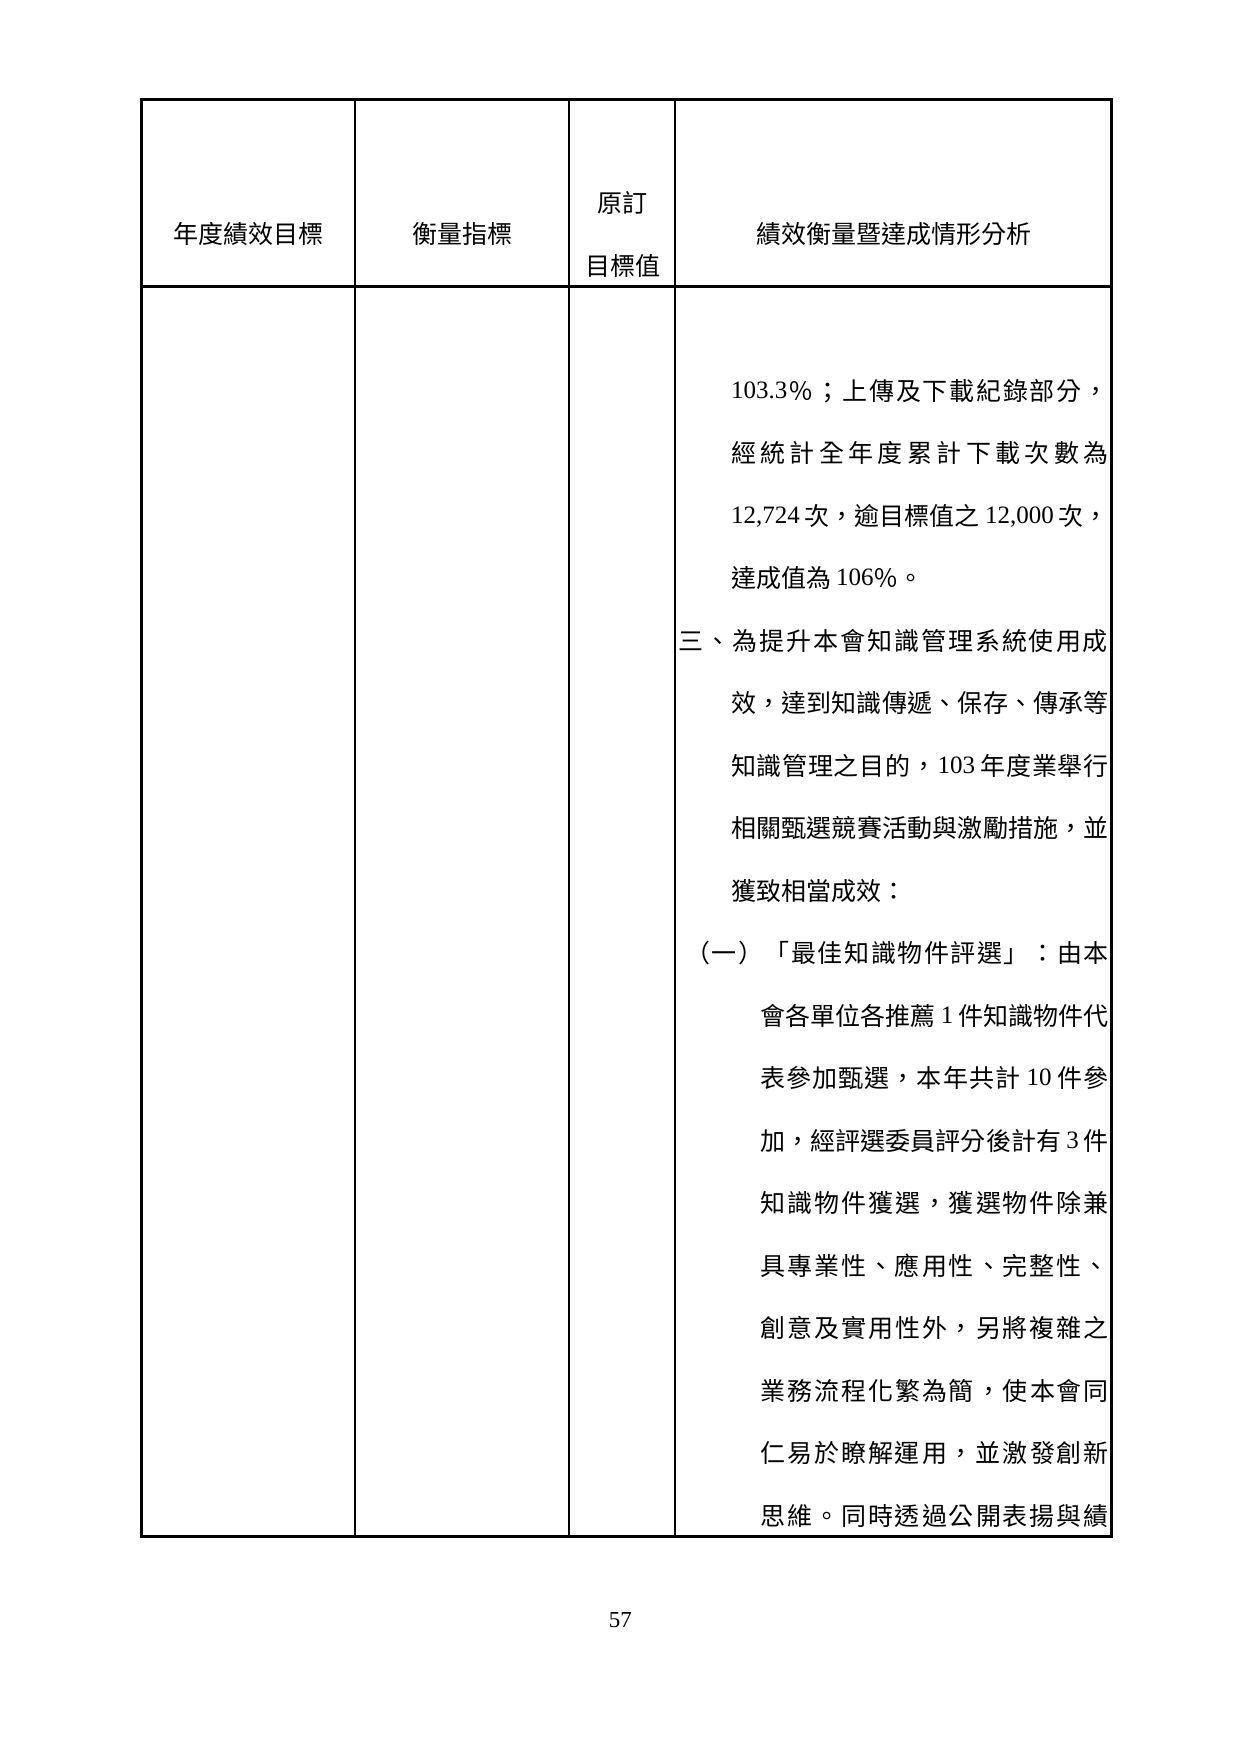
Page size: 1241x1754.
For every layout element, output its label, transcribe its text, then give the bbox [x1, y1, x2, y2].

table_cell [143, 288, 354, 1535]
table_header 績效衡量暨達成情形分析 [676, 101, 1110, 285]
table_header 年度績效目標 [143, 101, 354, 285]
table_header 衡量指標 [356, 101, 568, 285]
table_cell 103.3％；上傳及下載紀錄部分，經統計全年度累計下載次數為12,724次，逾目標值之12,000次，達成值為106％。 三、為提升本會知識管理系統使用成效，達到知識傳遞、保存、傳承等知識管理之目的，103年度業舉行相關甄選競賽活動與激勵措施，並獲致相當成效： （一）「最佳知識物件評選」：由本會各單位各推薦1件知識物件代表參加甄選，本年共計10件參加，經評選委員評分後計有3件知識物件獲選，獲選物件除兼具專業性、應用性、完整性、創意及實用性外，另將複雜之業務流程化繁為簡，使本會同仁易於瞭解運用，並激發創新思維。同時透過公開表揚與績 [676, 288, 1110, 1535]
table_header 原訂 目標值 [570, 101, 674, 285]
table_cell [570, 288, 674, 1535]
table_cell 提升僑務知識管理系統知識物件使用成效 提升海外服務據點效能，提供多元優質服務 [356, 288, 568, 1535]
